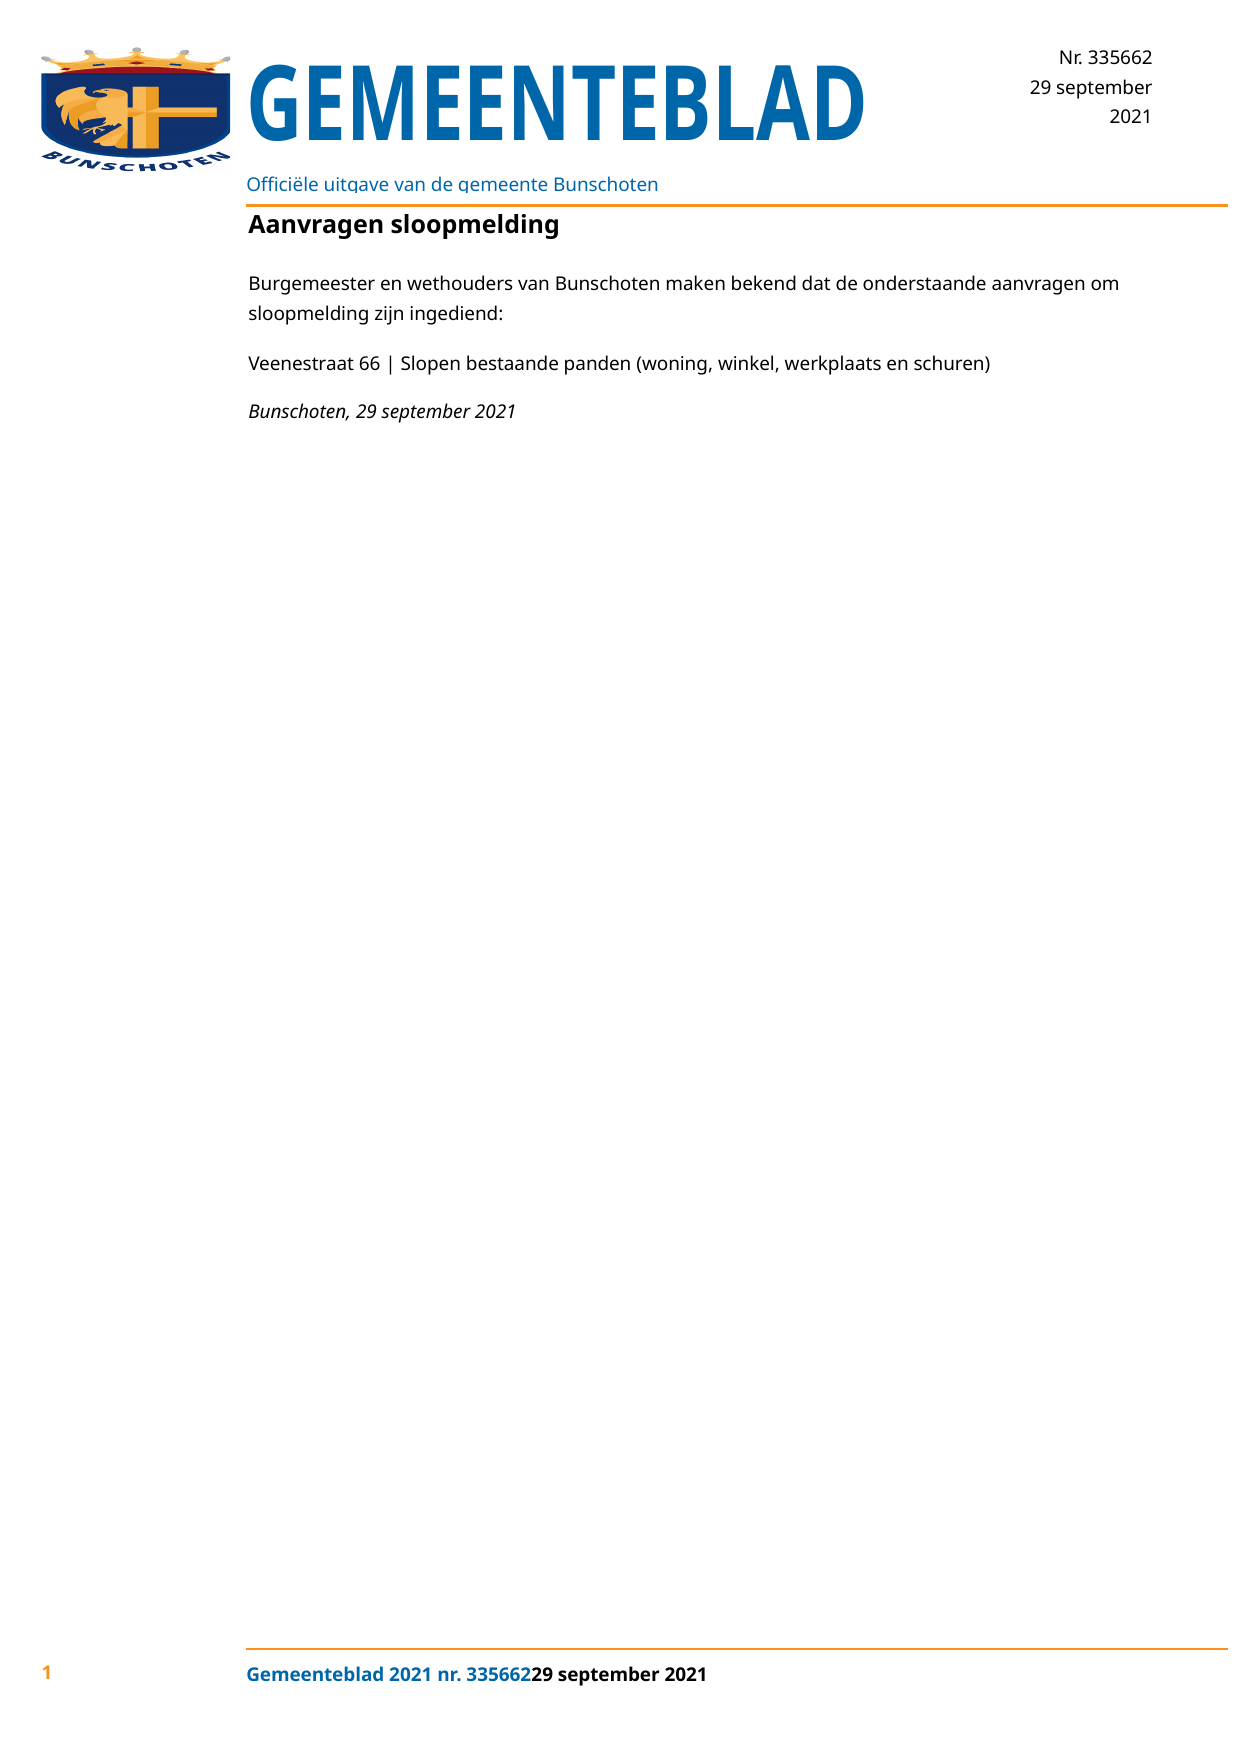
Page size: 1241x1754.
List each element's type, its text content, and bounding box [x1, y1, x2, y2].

text Burgemeester en wethouders van Bunschoten maken bekend dat de onderstaande aanvragen om sloopmelding zijn ingediend: [248, 270, 1152, 326]
text Veenestraat 66 | Slopen bestaande panden (woning, winkel, werkplaats en schuren) [248, 350, 1152, 376]
text Bunschoten, 29 september 2021 [248, 398, 1152, 424]
picture [41, 47, 231, 172]
text Aanvragen sloopmelding [248, 207, 1152, 241]
